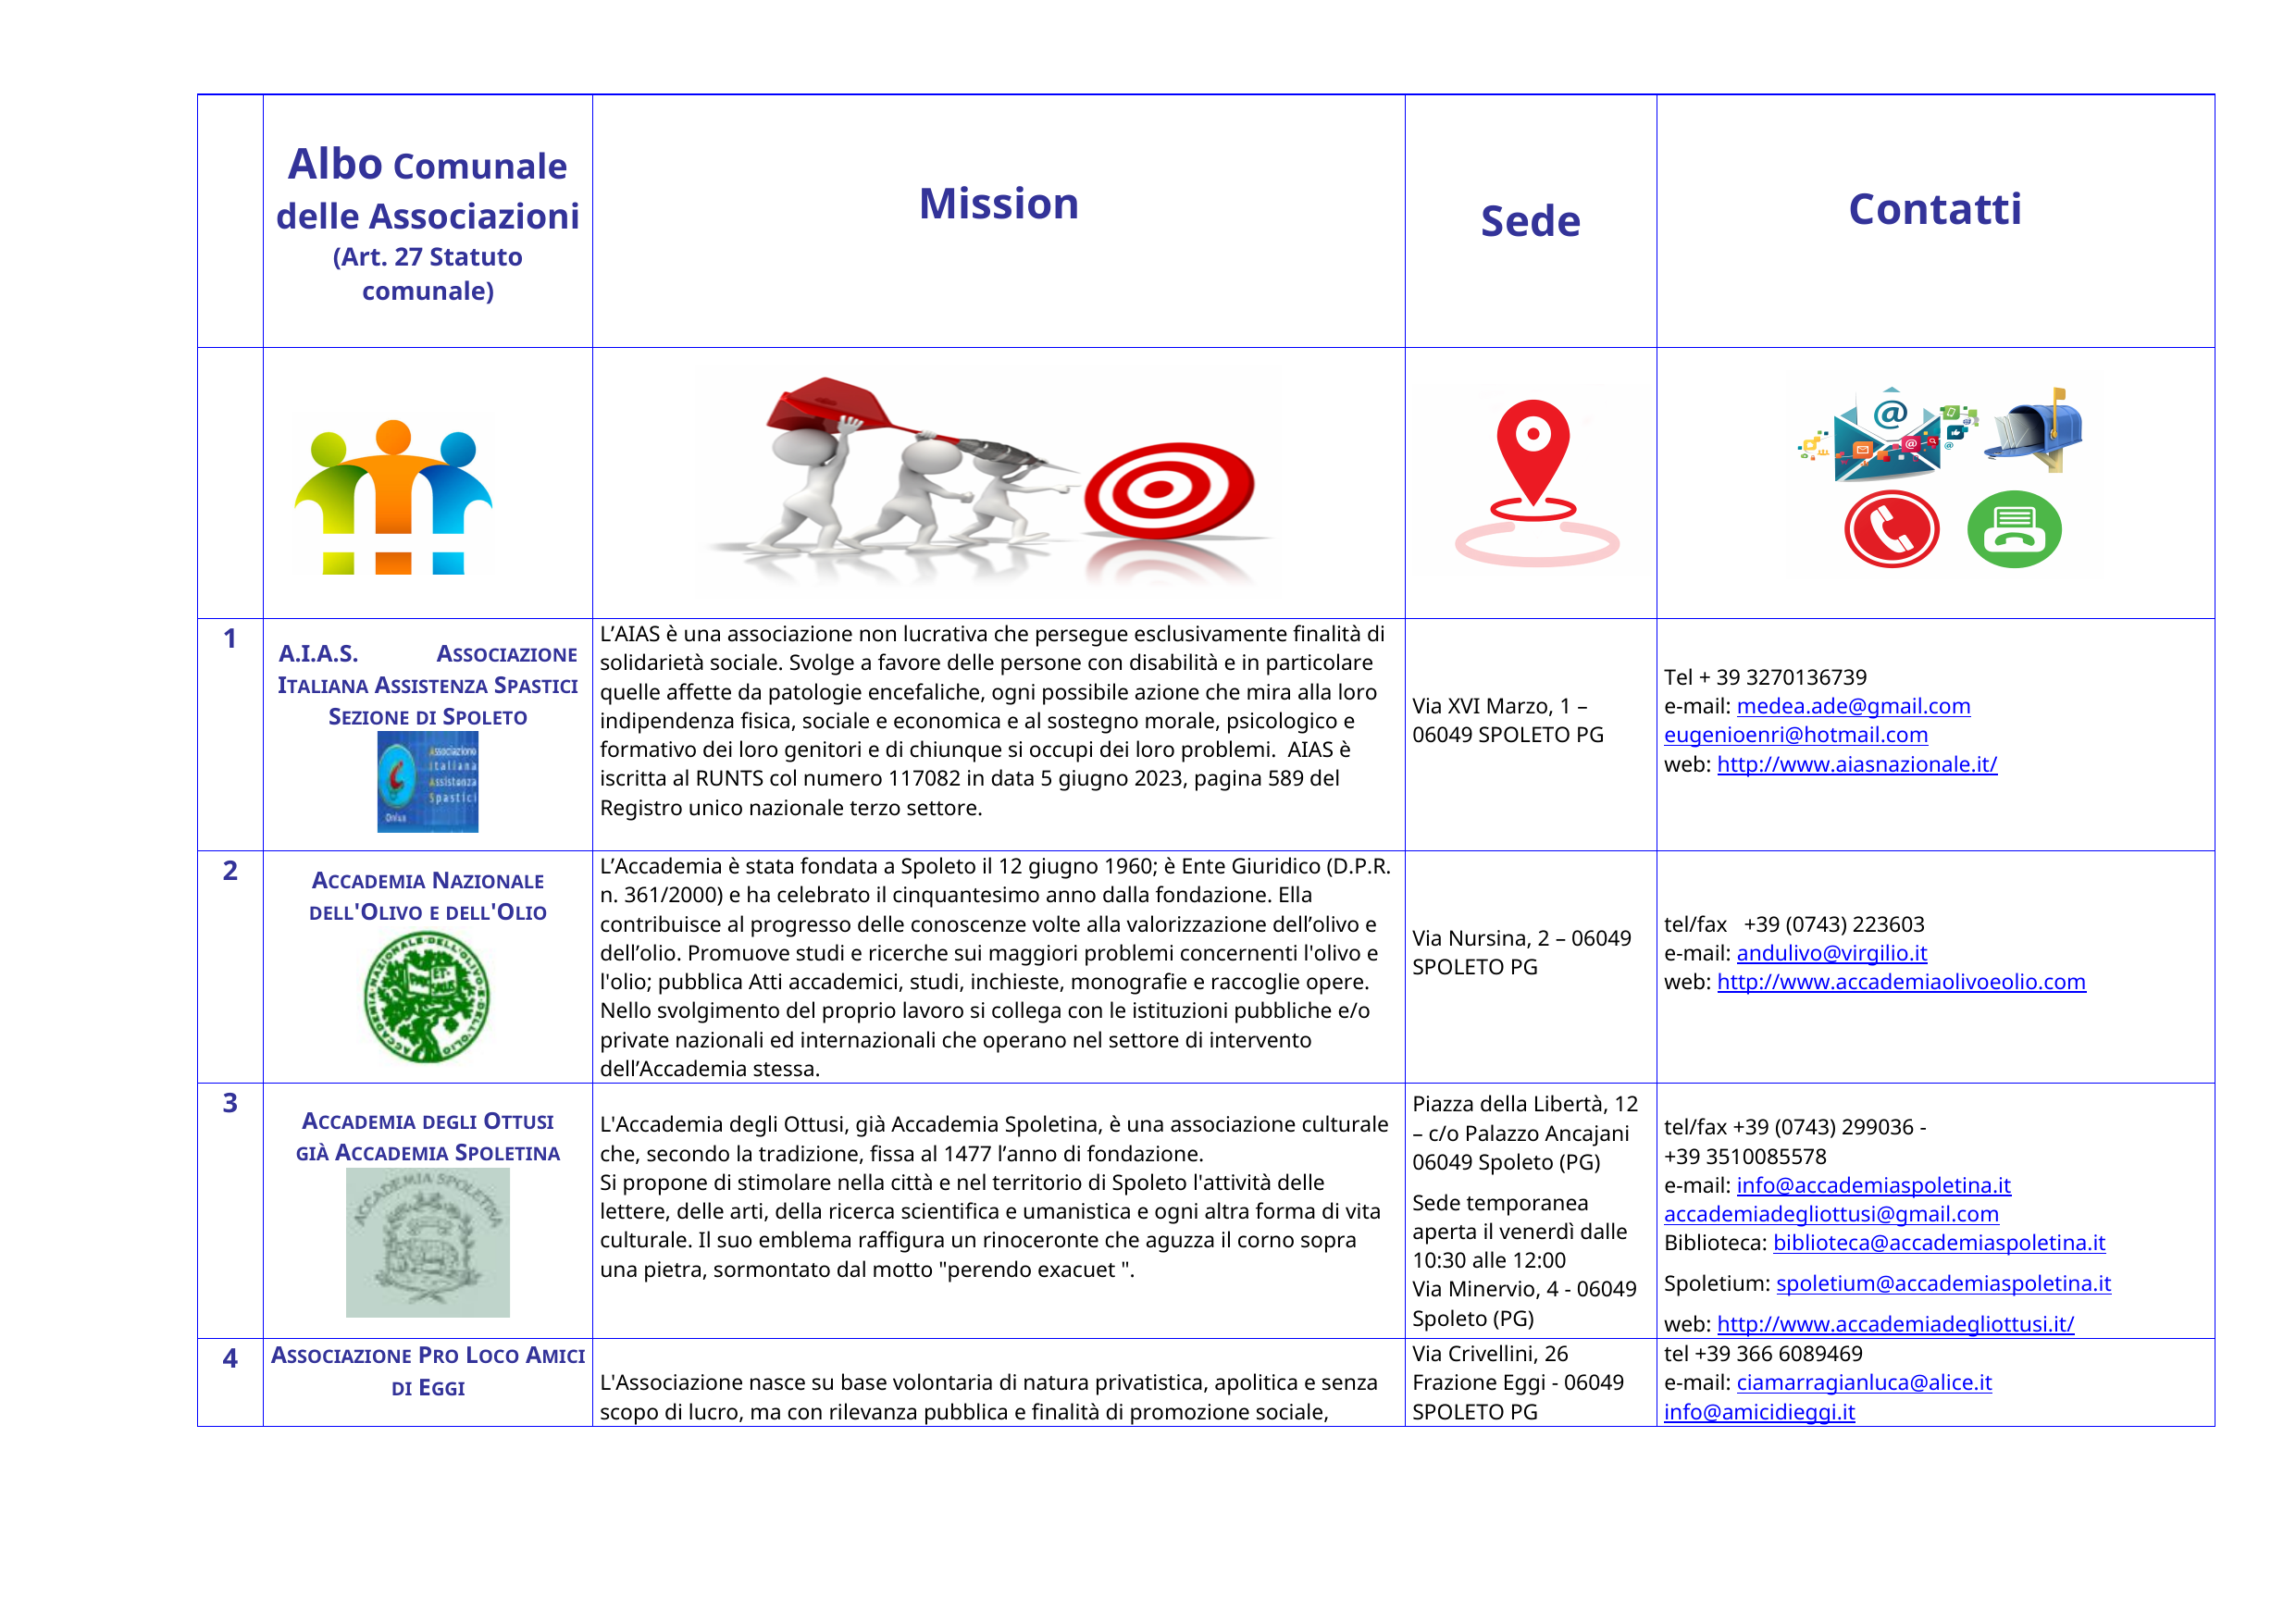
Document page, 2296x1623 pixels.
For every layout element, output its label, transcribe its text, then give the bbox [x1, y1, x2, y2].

table_cell Piazza della Libertà, 12 – c/o Palazzo Ancajani 06049 Spoleto (PG) Sede temporanea aperta il venerdì dalle 10:30 alle 12:00 Via Minervio, 4 - 06049 Spoleto (PG) [1406, 1084, 1657, 1338]
table_cell 4 [198, 1339, 263, 1426]
picture [356, 926, 500, 1071]
table_header Albo Comunale delle Associazioni (Art. 27 Statuto comunale) [264, 95, 592, 347]
table_cell [1657, 348, 2215, 618]
table_cell [593, 348, 1405, 618]
table_header [198, 95, 263, 347]
table_cell tel/fax +39 (0743) 223603 e-mail: andulivo@virgilio.it web: http://www.accademiaolivoeolio.com [1657, 851, 2215, 1083]
table_cell L'Accademia degli Ottusi, già Accademia Spoletina, è una associazione culturale che, secondo la tradizione, fissa al 1477 l’anno di fondazione. Si propone di stimolare nella città e nel territorio di Spoleto l'attività delle lettere, delle arti, della ricerca scientifica e umanistica e ogni altra forma di vita culturale. Il suo emblema raffigura un rinoceronte che aguzza il corno sopra una pietra, sormontato dal motto "perendo exacuet ". [593, 1084, 1405, 1338]
picture [1786, 370, 2104, 579]
table_cell A.I.A.S. Associazione Italiana Assistenza Spastici Sezione di Spoleto [264, 619, 592, 850]
table_cell Via Crivellini, 26 Frazione Eggi - 06049 SPOLETO PG [1406, 1339, 1657, 1426]
table_cell Via Nursina, 2 – 06049 SPOLETO PG [1406, 851, 1657, 1083]
picture [695, 365, 1282, 599]
picture [346, 1168, 511, 1318]
table_cell [1406, 348, 1657, 618]
table_cell [264, 348, 592, 618]
table_cell 3 [198, 1084, 263, 1338]
table_cell 2 [198, 851, 263, 1083]
table_header Sede [1406, 95, 1657, 347]
table_cell 1 [198, 619, 263, 850]
table_cell tel/fax +39 (0743) 299036 - +39 3510085578 e-mail: info@accademiaspoletina.it accademiadegliottusi@gmail.com Biblioteca: biblioteca@accademiaspoletina.it Spoletium: spoletium@accademiaspoletina.it web: http://www.accademiadegliottusi.it/ [1657, 1084, 2215, 1338]
table_cell Via XVI Marzo, 1 – 06049 SPOLETO PG [1406, 619, 1657, 850]
table_cell Accademia degli Ottusi già Accademia Spoletina [264, 1084, 592, 1338]
table_cell L’Accademia è stata fondata a Spoleto il 12 giugno 1960; è Ente Giuridico (D.P.R. n. 361/2000) e ha celebrato il cinquantesimo anno dalla fondazione. Ella contribuisce al progresso delle conoscenze volte alla valorizzazione dell’olivo e dell’olio. Promuove studi e ricerche sui maggiori problemi concernenti l'olivo e l'olio; pubblica Atti accademici, studi, inchieste, monografie e raccoglie opere. Nello svolgimento del proprio lavoro si collega con le istituzioni pubbliche e/o private nazionali ed internazionali che operano nel settore di intervento dell’Accademia stessa. [593, 851, 1405, 1083]
table_cell Associazione Pro Loco Amici di Eggi [264, 1339, 592, 1426]
table_cell L’AIAS è una associazione non lucrativa che persegue esclusivamente finalità di solidarietà sociale. Svolge a favore delle persone con disabilità e in particolare quelle affette da patologie encefaliche, ogni possibile azione che mira alla loro indipendenza fisica, sociale e economica e al sostegno morale, psicologico e formativo dei loro genitori e di chiunque si occupi dei loro problemi. AIAS è iscritta al RUNTS col numero 117082 in data 5 giugno 2023, pagina 589 del Registro unico nazionale terzo settore. [593, 619, 1405, 850]
picture [1412, 384, 1652, 576]
picture [377, 731, 479, 833]
table_cell [198, 348, 263, 618]
table_cell Tel + 39 3270136739 e-mail: medea.ade@gmail.com eugenioenri@hotmail.com web: http://www.aiasnazionale.it/ [1657, 619, 2215, 850]
table_cell Accademia Nazionale dell'Olivo e dell'Olio [264, 851, 592, 1083]
table_header Contatti [1657, 95, 2215, 347]
picture [292, 412, 495, 575]
table_cell L'Associazione nasce su base volontaria di natura privatistica, apolitica e senza scopo di lucro, ma con rilevanza pubblica e finalità di promozione sociale, [593, 1339, 1405, 1426]
table_cell tel +39 366 6089469 e-mail: ciamarragianluca@alice.it info@amicidieggi.it [1657, 1339, 2215, 1426]
table_header Mission [593, 95, 1405, 347]
